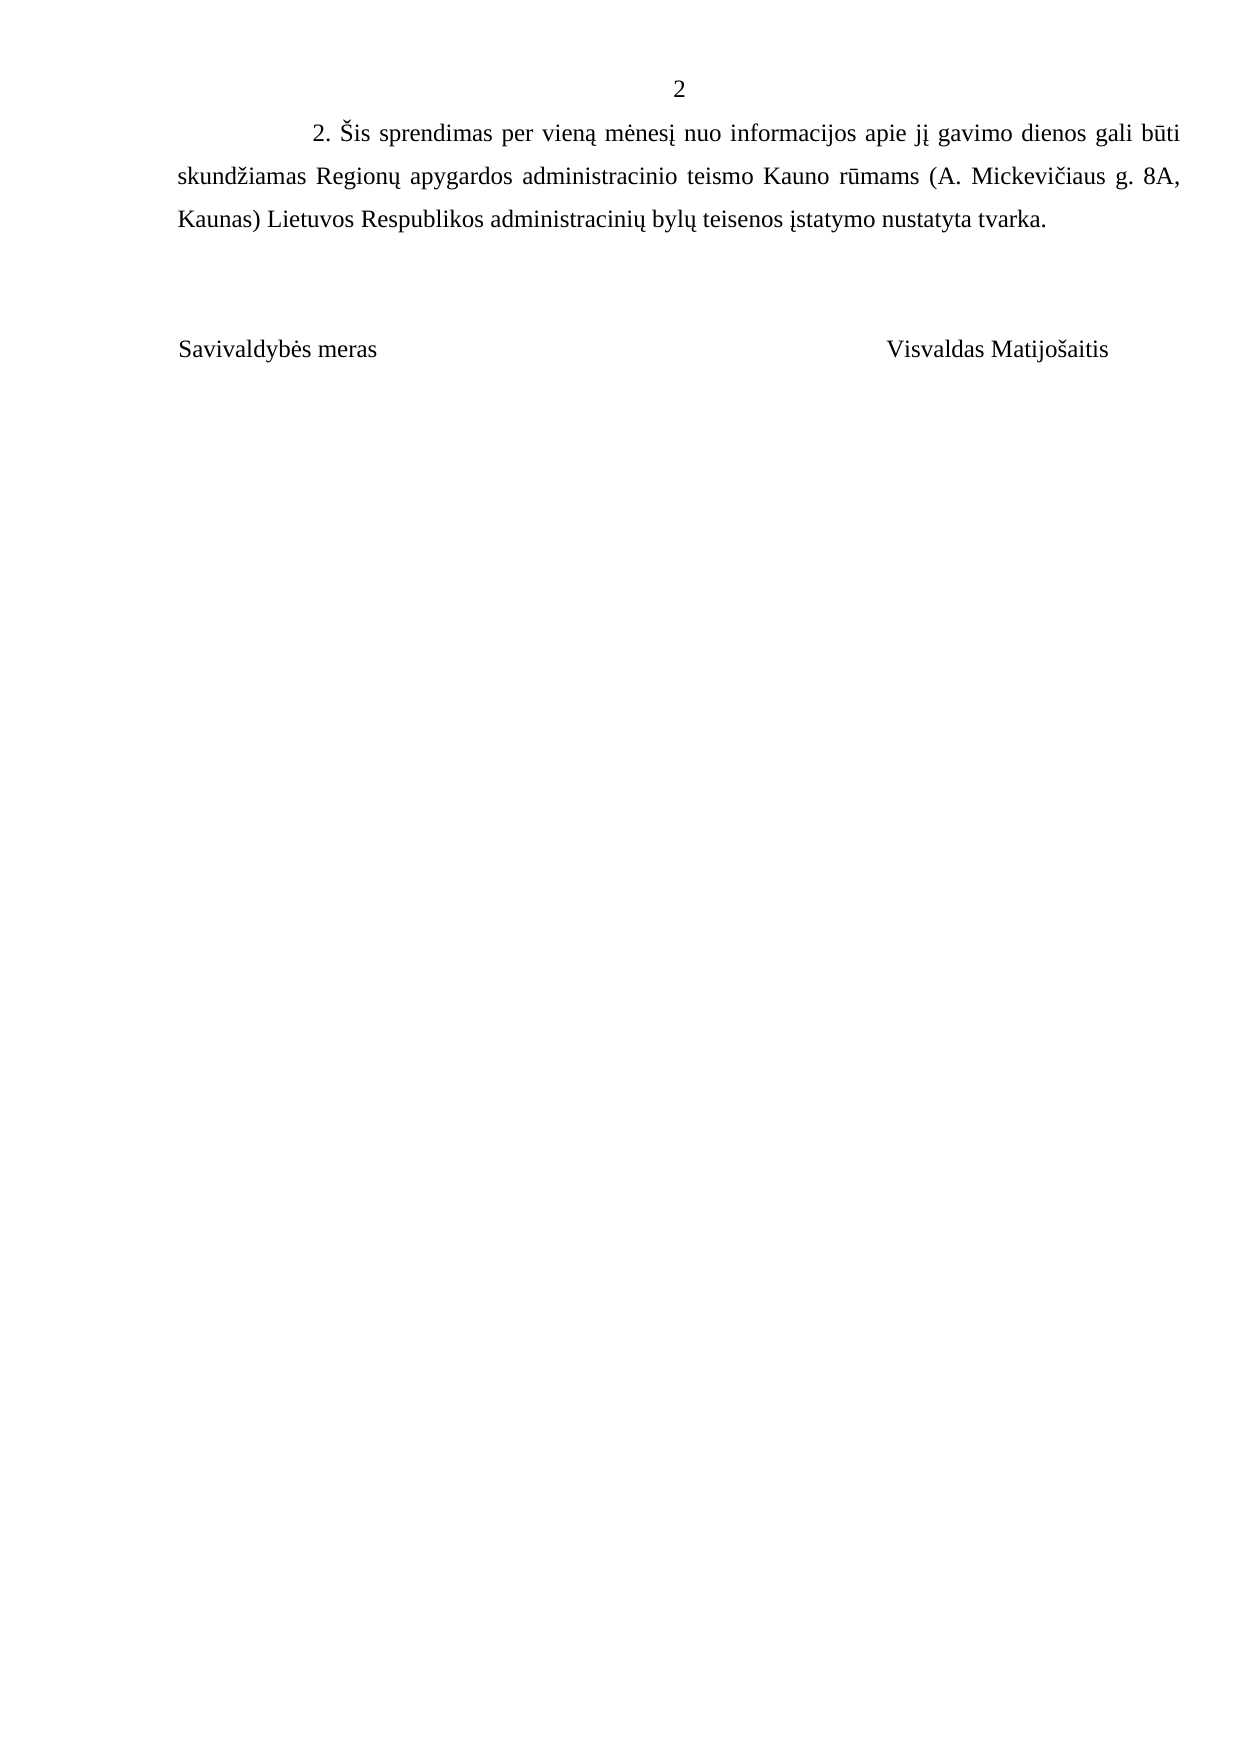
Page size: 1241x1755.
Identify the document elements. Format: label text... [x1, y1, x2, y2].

text Savivaldybės meras Visvaldas Matijošaitis [178, 334, 1181, 362]
text 2. Šis sprendimas per vieną mėnesį nuo informacijos apie jį gavimo dienos gali būti skundžiamas Regionų apygardos administracinio teismo Kauno rūmams (A. Mickevičiaus g. 8A, Kaunas) Lietuvos Respublikos administracinių bylų teisenos įstatymo nustatyta tvarka. [177, 118, 1181, 233]
